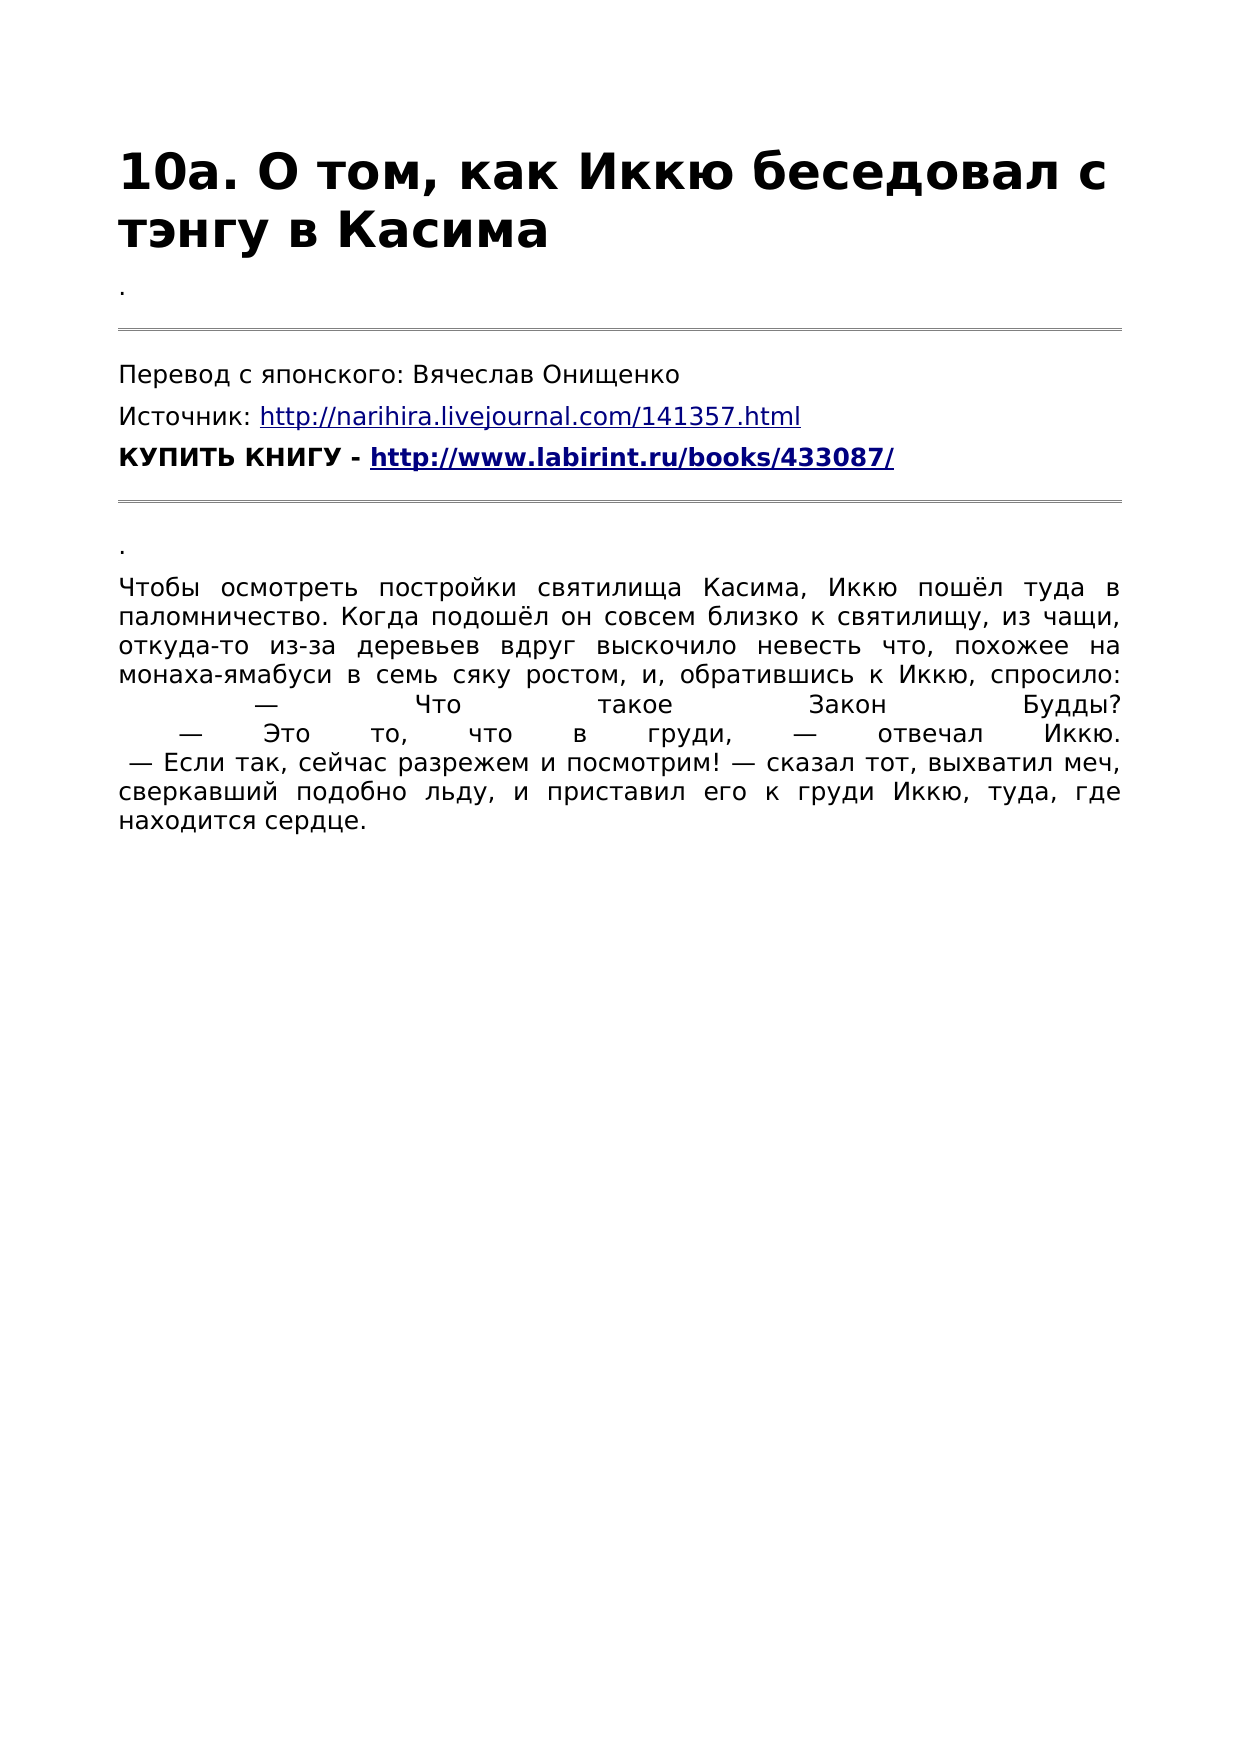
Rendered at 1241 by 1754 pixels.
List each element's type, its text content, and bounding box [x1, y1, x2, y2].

text Чтобы осмотреть постройки святилища Касима, Иккю пошёл туда в паломничество. Когда подошёл он совсем близко к святилищу, из чащи, откуда-то из-за деревьев вдруг выскочило невесть что, похожее на монаха-ямабуси в семь сяку ростом, и, обратившись к Иккю, спросило: — Что такое Закон Будды? — Это то, что в груди, — отвечал Иккю. — Если так, сейчас разрежем и посмотрим! — сказал тот, выхватил меч, сверкавший подобно льду, и приставил его к груди Иккю, туда, где находится сердце. [118, 573, 1122, 836]
text КУПИТЬ КНИГУ - http://www.labirint.ru/books/433087/ [118, 443, 1122, 473]
text Перевод с японского: Вячеслав Онищенко [118, 360, 1122, 389]
text . [118, 531, 1122, 561]
text Источник: http://narihira.livejournal.com/141357.html [118, 402, 1122, 431]
subtitle 10a. О том, как Иккю беседовал с тэнгу в Касима [118, 143, 1122, 259]
text . [118, 272, 1122, 301]
